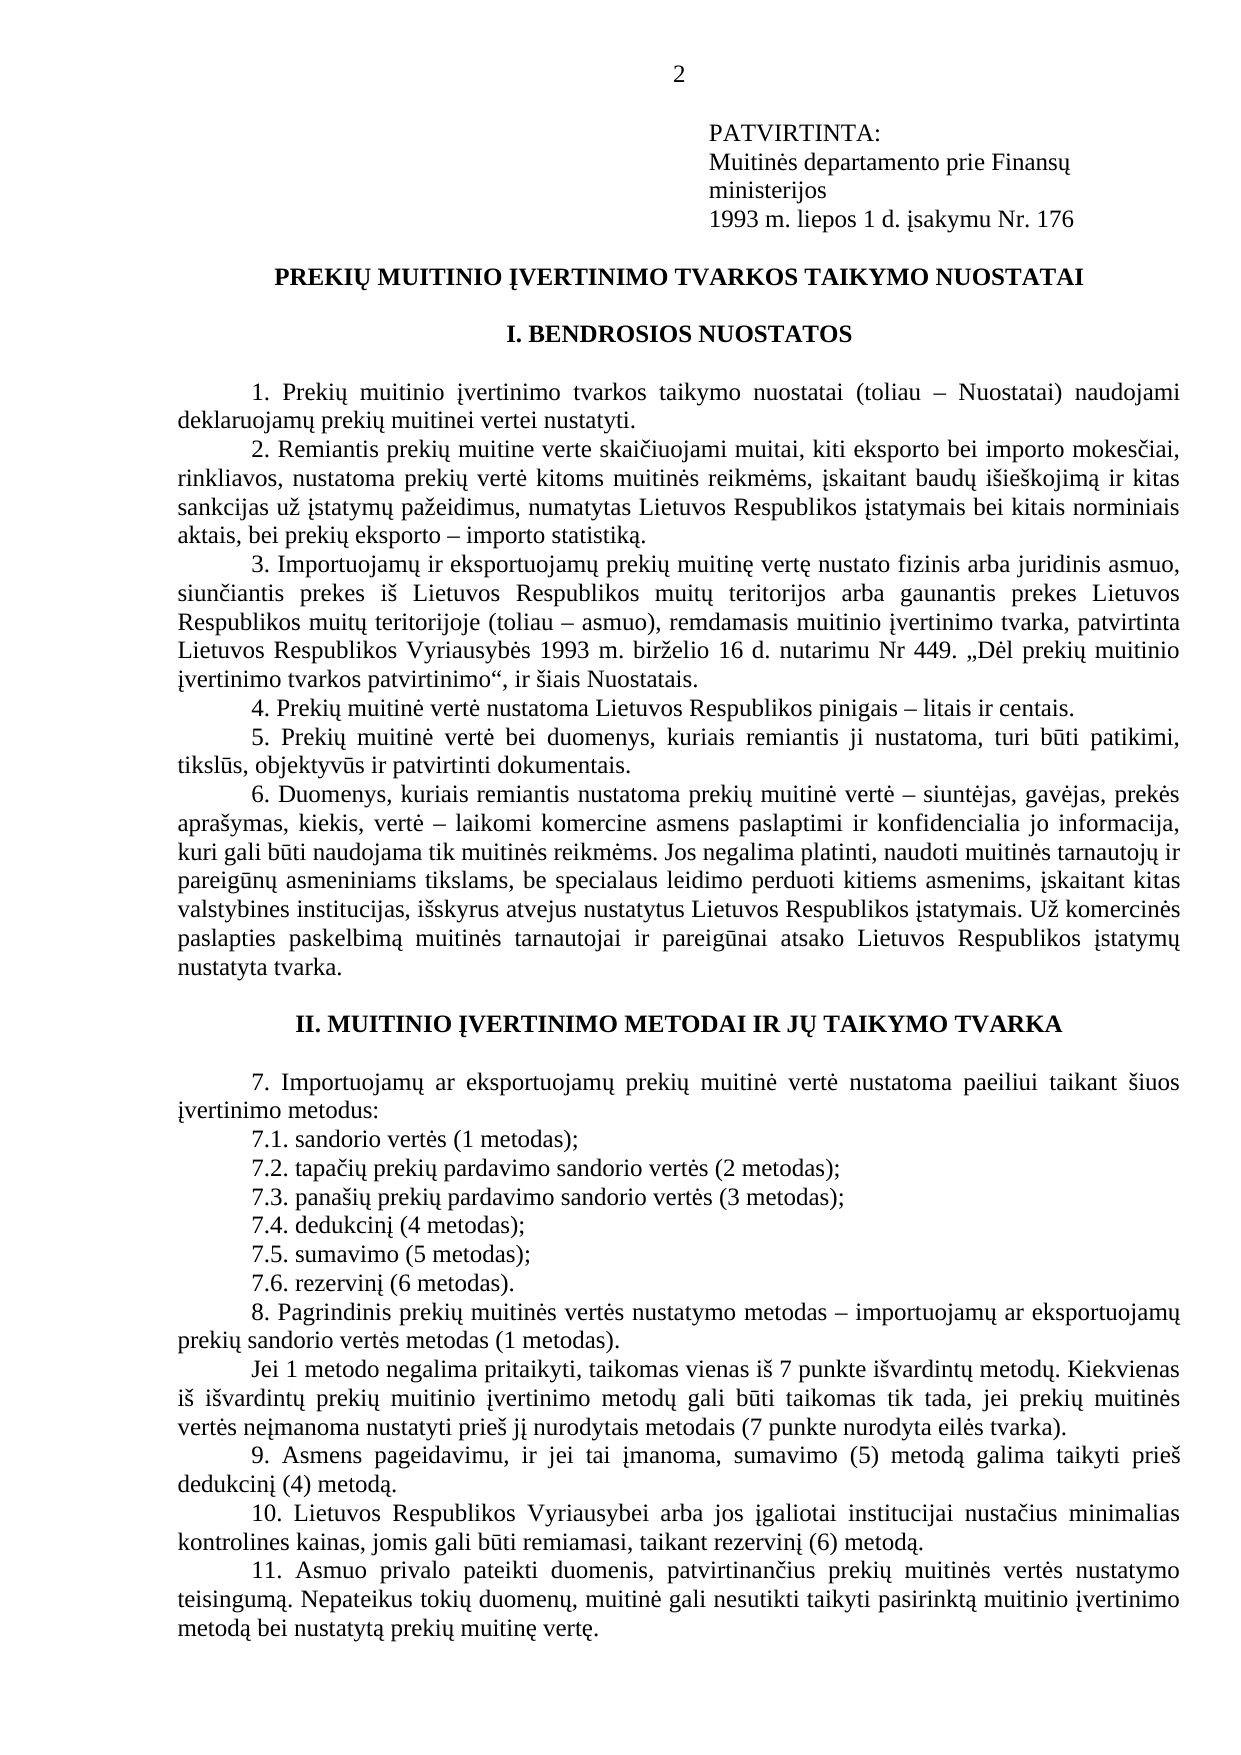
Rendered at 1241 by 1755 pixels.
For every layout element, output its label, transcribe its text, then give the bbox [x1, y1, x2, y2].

text 4. Prekių muitinė vertė nustatoma Lietuvos Respublikos pinigais – litais ir centais. [177, 693, 1181, 722]
text 7.3. panašių prekių pardavimo sandorio vertės (3 metodas); [177, 1182, 1181, 1211]
text 6. Duomenys, kuriais remiantis nustatoma prekių muitinė vertė – siuntėjas, gavėjas, prekės aprašymas, kiekis, vertė – laikomi komercine asmens paslaptimi ir konfidencialia jo informacija, kuri gali būti naudojama tik muitinės reikmėms. Jos negalima platinti, naudoti muitinės tarnautojų ir pareigūnų asmeniniams tikslams, be specialaus leidimo perduoti kitiems asmenims, įskaitant kitas valstybines institucijas, išskyrus atvejus nustatytus Lietuvos Respublikos įstatymais. Už komercinės paslapties paskelbimą muitinės tarnautojai ir pareigūnai atsako Lietuvos Respublikos įstatymų nustatyta tvarka. [177, 779, 1181, 981]
text ministerijos [177, 176, 1181, 204]
text 7. Importuojamų ar eksportuojamų prekių muitinė vertė nustatoma paeiliui taikant šiuos įvertinimo metodus: [177, 1067, 1181, 1124]
text 7.1. sandorio vertės (1 metodas); [177, 1124, 1181, 1153]
text 1993 m. liepos 1 d. įsakymu Nr. 176 [177, 204, 1181, 233]
text PATVIRTINTA: [709, 118, 1181, 147]
text 10. Lietuvos Respublikos Vyriausybei arba jos įgaliotai institucijai nustačius minimalias kontrolines kainas, jomis gali būti remiamasi, taikant rezervinį (6) metodą. [177, 1498, 1181, 1556]
text PREKIŲ MUITINIO ĮVERTINIMO TVARKOS TAIKYMO NUOSTATAI [177, 262, 1181, 291]
text 7.2. tapačių prekių pardavimo sandorio vertės (2 metodas); [177, 1153, 1181, 1182]
text 3. Importuojamų ir eksportuojamų prekių muitinę vertę nustato fizinis arba juridinis asmuo, siunčiantis prekes iš Lietuvos Respublikos muitų teritorijos arba gaunantis prekes Lietuvos Respublikos muitų teritorijoje (toliau – asmuo), remdamasis muitinio įvertinimo tvarka, patvirtinta Lietuvos Respublikos Vyriausybės 1993 m. birželio 16 d. nutarimu Nr 449. „Dėl prekių muitinio įvertinimo tvarkos patvirtinimo“, ir šiais Nuostatais. [177, 549, 1181, 693]
text II. MUITINIO ĮVERTINIMO METODAI IR JŲ TAIKYMO TVARKA [177, 1009, 1181, 1038]
text 8. Pagrindinis prekių muitinės vertės nustatymo metodas – importuojamų ar eksportuojamų prekių sandorio vertės metodas (1 metodas). [177, 1297, 1181, 1354]
text 9. Asmens pageidavimu, ir jei tai įmanoma, sumavimo (5) metodą galima taikyti prieš dedukcinį (4) metodą. [177, 1441, 1181, 1498]
text Jei 1 metodo negalima pritaikyti, taikomas vienas iš 7 punkte išvardintų metodų. Kiekvienas iš išvardintų prekių muitinio įvertinimo metodų gali būti taikomas tik tada, jei prekių muitinės vertės neįmanoma nustatyti prieš jį nurodytais metodais (7 punkte nurodyta eilės tvarka). [177, 1354, 1181, 1441]
text 5. Prekių muitinė vertė bei duomenys, kuriais remiantis ji nustatoma, turi būti patikimi, tikslūs, objektyvūs ir patvirtinti dokumentais. [177, 722, 1181, 779]
text I. BENDROSIOS NUOSTATOS [177, 319, 1181, 348]
text 11. Asmuo privalo pateikti duomenis, patvirtinančius prekių muitinės vertės nustatymo teisingumą. Nepateikus tokių duomenų, muitinė gali nesutikti taikyti pasirinktą muitinio įvertinimo metodą bei nustatytą prekių muitinę vertę. [177, 1556, 1181, 1642]
text Muitinės departamento prie Finansų [177, 147, 1181, 176]
text 7.5. sumavimo (5 metodas); [177, 1239, 1181, 1268]
text 1. Prekių muitinio įvertinimo tvarkos taikymo nuostatai (toliau – Nuostatai) naudojami deklaruojamų prekių muitinei vertei nustatyti. [177, 377, 1181, 434]
text 2. Remiantis prekių muitine verte skaičiuojami muitai, kiti eksporto bei importo mokesčiai, rinkliavos, nustatoma prekių vertė kitoms muitinės reikmėms, įskaitant baudų išieškojimą ir kitas sankcijas už įstatymų pažeidimus, numatytas Lietuvos Respublikos įstatymais bei kitais norminiais aktais, bei prekių eksporto – importo statistiką. [177, 434, 1181, 549]
text 7.4. dedukcinį (4 metodas); [177, 1211, 1181, 1239]
text 7.6. rezervinį (6 metodas). [177, 1268, 1181, 1297]
